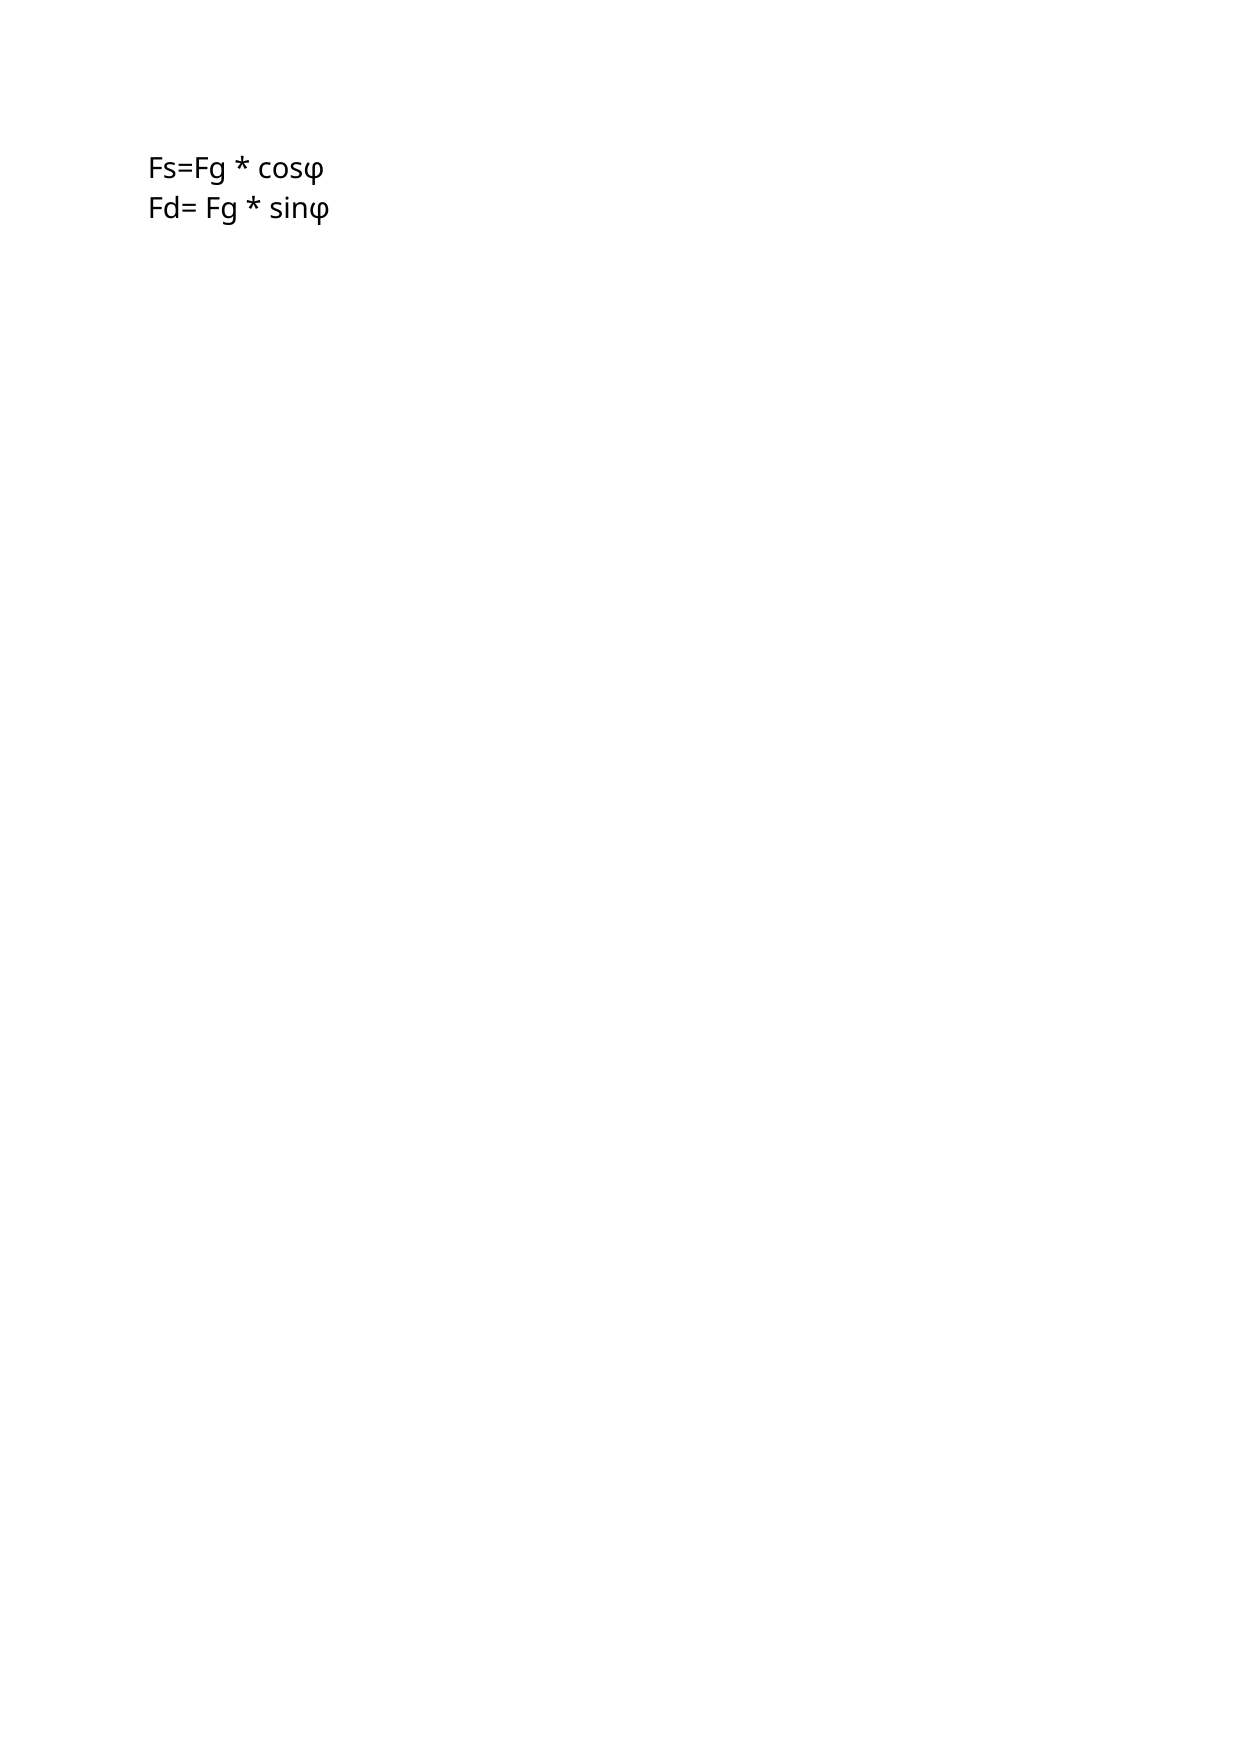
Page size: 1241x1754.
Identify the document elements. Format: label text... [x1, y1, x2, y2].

text Fs=Fg * cosφ [148, 148, 1093, 187]
text Fd= Fg * sinφ [148, 187, 1093, 227]
